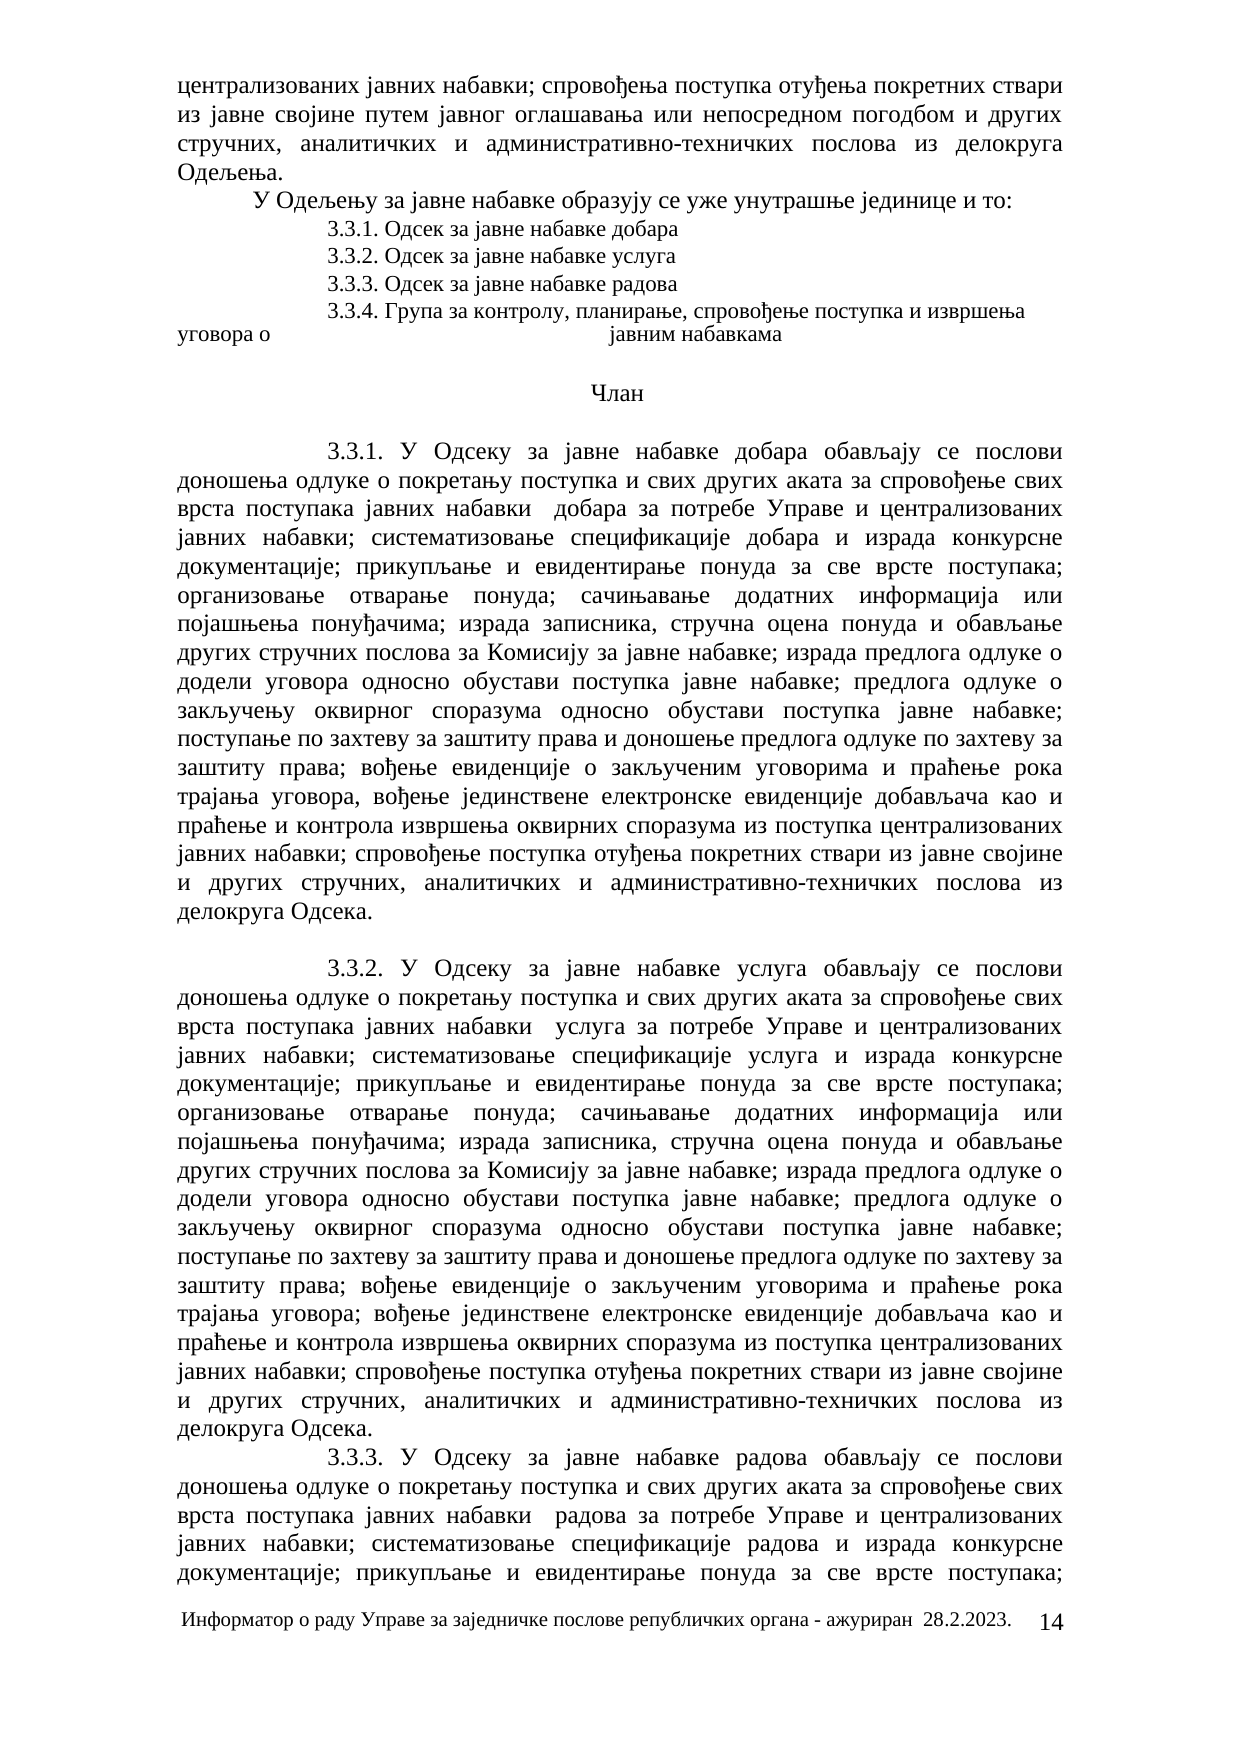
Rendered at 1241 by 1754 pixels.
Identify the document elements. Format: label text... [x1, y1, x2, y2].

text 3.3.3. Одсек за јавне набавке радова [177, 273, 1063, 296]
text централизованих јавних набавки; спровођења поступка отуђења покретних ствари из јавне својине путем јавног оглашавања или непосредном погодбом и других стручних, аналитичких и административно-техничких послова из делокруга Одељења. [177, 71, 1063, 186]
text 3.3.4. Група за контролу, планирање, спровођење поступка и извршења уговора о јавним набавкама [177, 300, 1063, 346]
text 3.3.2. У Одсеку за јавне набавке услуга обављају се послови доношења одлуке о покретању поступка и свих других аката за спровођење свих врста поступака јавних набавки услуга за потребе Управе и централизованих јавних набавки; систематизовање спецификације услуга и израда конкурсне документације; прикупљање и евидентирање понуда за све врсте поступака; организовање отварање понуда; сачињавање додатних информација или појашњења понуђачима; израда записника, стручна оцена понуда и обављање других стручних послова за Комисију за јавне набавке; израда предлога одлуке о додели уговора односно обустави поступка јавне набавке; предлога одлуке о закључењу оквирног споразума односно обустави поступка јавне набавке; поступање по захтеву за заштиту права и доношење предлога одлуке по захтеву за заштиту права; вођење евиденције о закљученим уговорима и праћење рока трајања уговора; вођење јединствене електронске евиденције добављача као и праћење и контрола извршења оквирних споразума из поступка централизованих јавних набавки; спровођење поступка отуђења покретних ствари из јавне својине и других стручних, аналитичких и административно-техничких послова из делокруга Одсека. [177, 953, 1063, 1442]
text 3.3.1. Одсек за јавне набавке добара [177, 218, 1063, 241]
text У Одељењу за јавне набавке образују се уже унутрашње јединице и то: [177, 186, 1063, 214]
text Члан [177, 378, 1063, 407]
text 3.3.1. У Одсеку за јавне набавке добара обављају се послови доношења одлуке о покретању поступка и свих других аката за спровођење свих врста поступака јавних набавки добара за потребе Управе и централизованих јавних набавки; систематизовање спецификације добара и израда конкурсне документације; прикупљање и евидентирање понуда за све врсте поступака; организовање отварање понуда; сачињавање додатних информација или појашњења понуђачима; израда записника, стручна оцена понуда и обављање других стручних послова за Комисију за јавне набавке; израда предлога одлуке о додели уговора односно обустави поступка јавне набавке; предлога одлуке о закључењу оквирног споразума односно обустави поступка јавне набавке; поступање по захтеву за заштиту права и доношење предлога одлуке по захтеву за заштиту права; вођење евиденције о закљученим уговорима и праћење рока трајања уговора, вођење јединствене електронске евиденције добављача као и праћење и контрола извршења оквирних споразума из поступка централизованих јавних набавки; спровођење поступка отуђења покретних ствари из јавне својине и других стручних, аналитичких и административно-техничких послова из делокруга Одсека. [177, 436, 1063, 925]
text 3.3.3. У Одсеку за јавне набавке радова обављају се послови доношења одлуке о покретању поступка и свих других аката за спровођење свих врста поступака јавних набавки радова за потребе Управе и централизованих јавних набавки; систематизовање спецификације радова и израда конкурсне документације; прикупљање и евидентирање понуда за све врсте поступака; [177, 1442, 1063, 1586]
text 3.3.2. Одсек за јавне набавке услуга [177, 246, 1063, 268]
